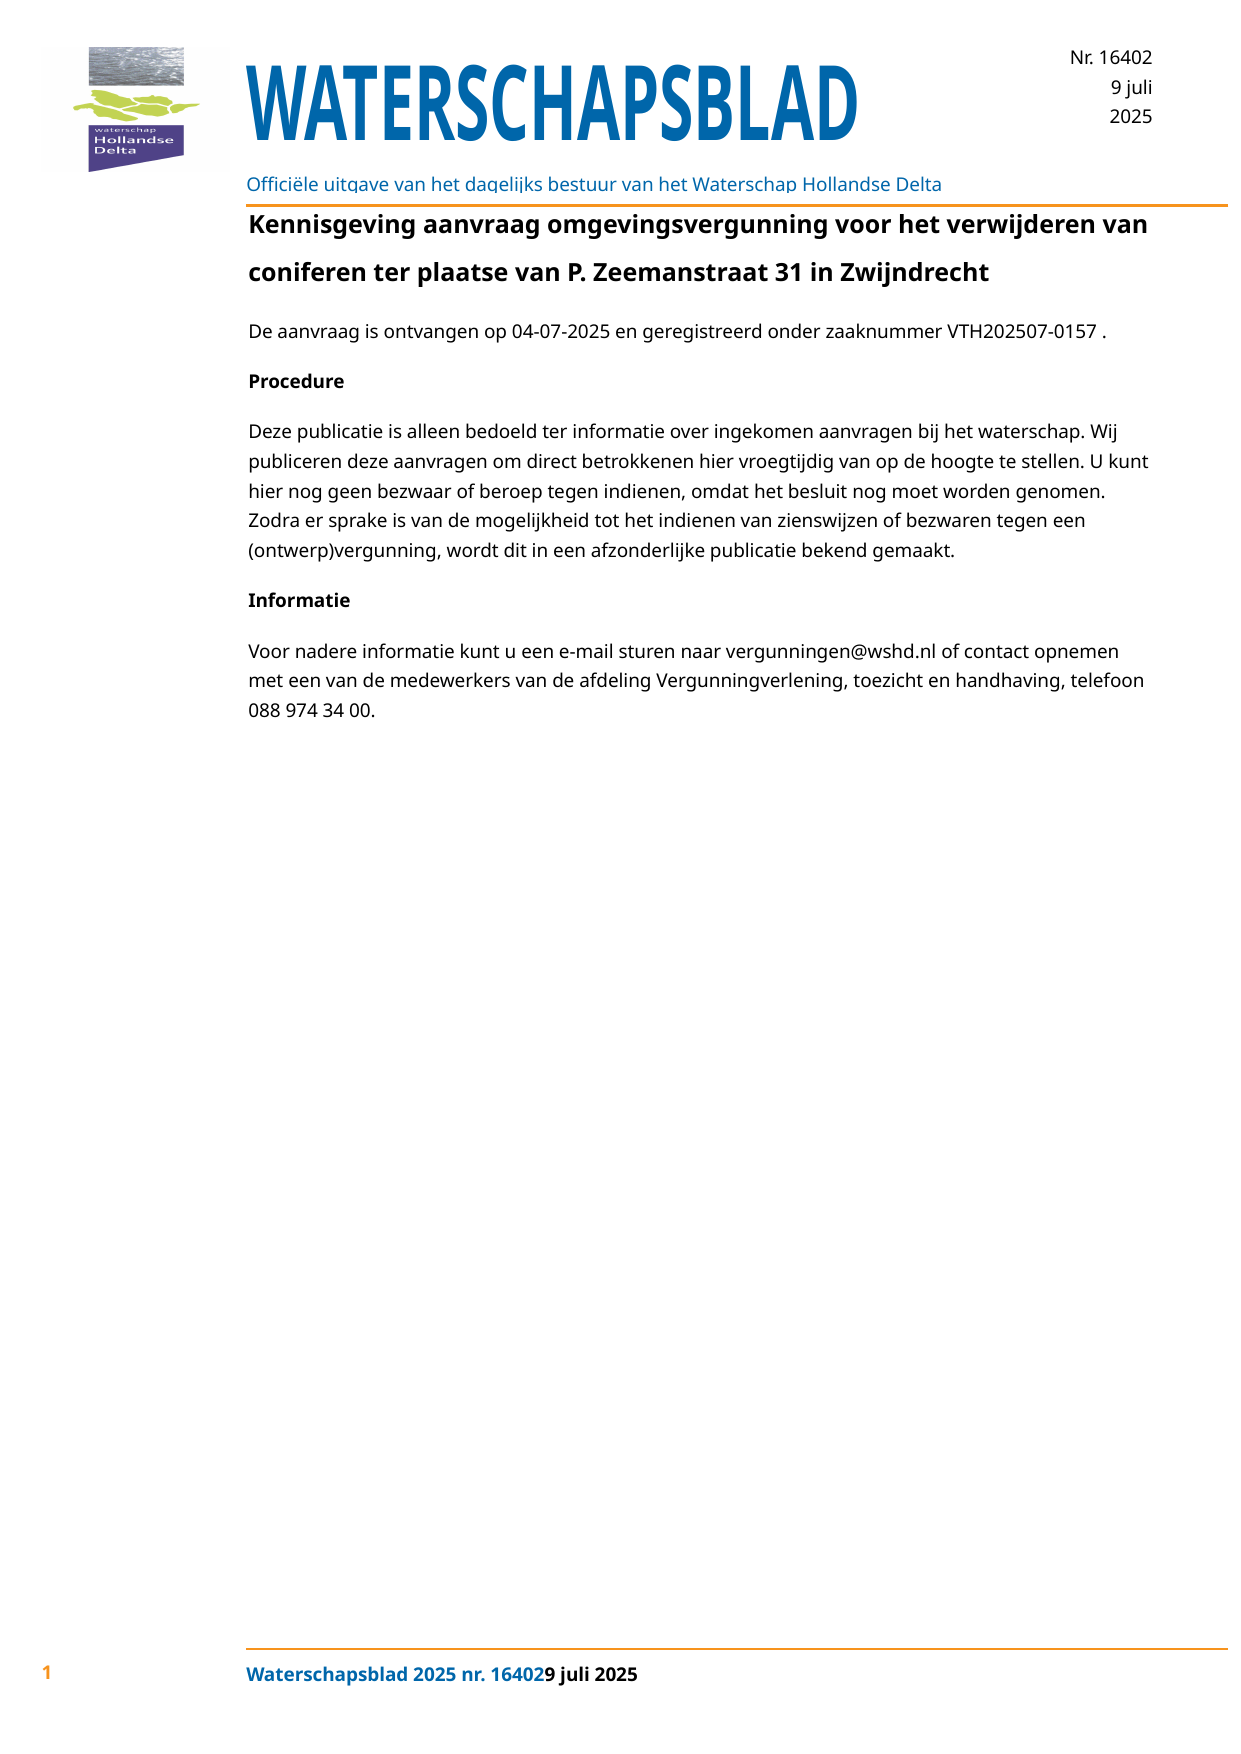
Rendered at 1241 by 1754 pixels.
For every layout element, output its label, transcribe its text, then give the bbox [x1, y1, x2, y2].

text Deze publicatie is alleen bedoeld ter informatie over ingekomen aanvragen bij het waterschap. Wij publiceren deze aanvragen om direct betrokkenen hier vroegtijdig van op de hoogte te stellen. U kunt hier nog geen bezwaar of beroep tegen indienen, omdat het besluit nog moet worden genomen. Zodra er sprake is van de mogelijkheid tot het indienen van zienswijzen of bezwaren tegen een (ontwerp)vergunning, wordt dit in een afzonderlijke publicatie bekend gemaakt. [248, 419, 1152, 563]
text De aanvraag is ontvangen op 04-07-2025 en geregistreerd onder zaaknummer VTH202507-0157 . [248, 318, 1152, 344]
text Procedure [248, 368, 1152, 394]
text Informatie [248, 587, 1152, 613]
picture [41, 47, 231, 172]
text Kennisgeving aanvraag omgevingsvergunning voor het verwijderen van coniferen ter plaatse van P. Zeemanstraat 31 in Zwijndrecht [248, 207, 1152, 288]
text Voor nadere informatie kunt u een e-mail sturen naar vergunningen@wshd.nl of contact opnemen met een van de medewerkers van de afdeling Vergunningverlening, toezicht en handhaving, telefoon 088 974 34 00. [248, 638, 1152, 723]
